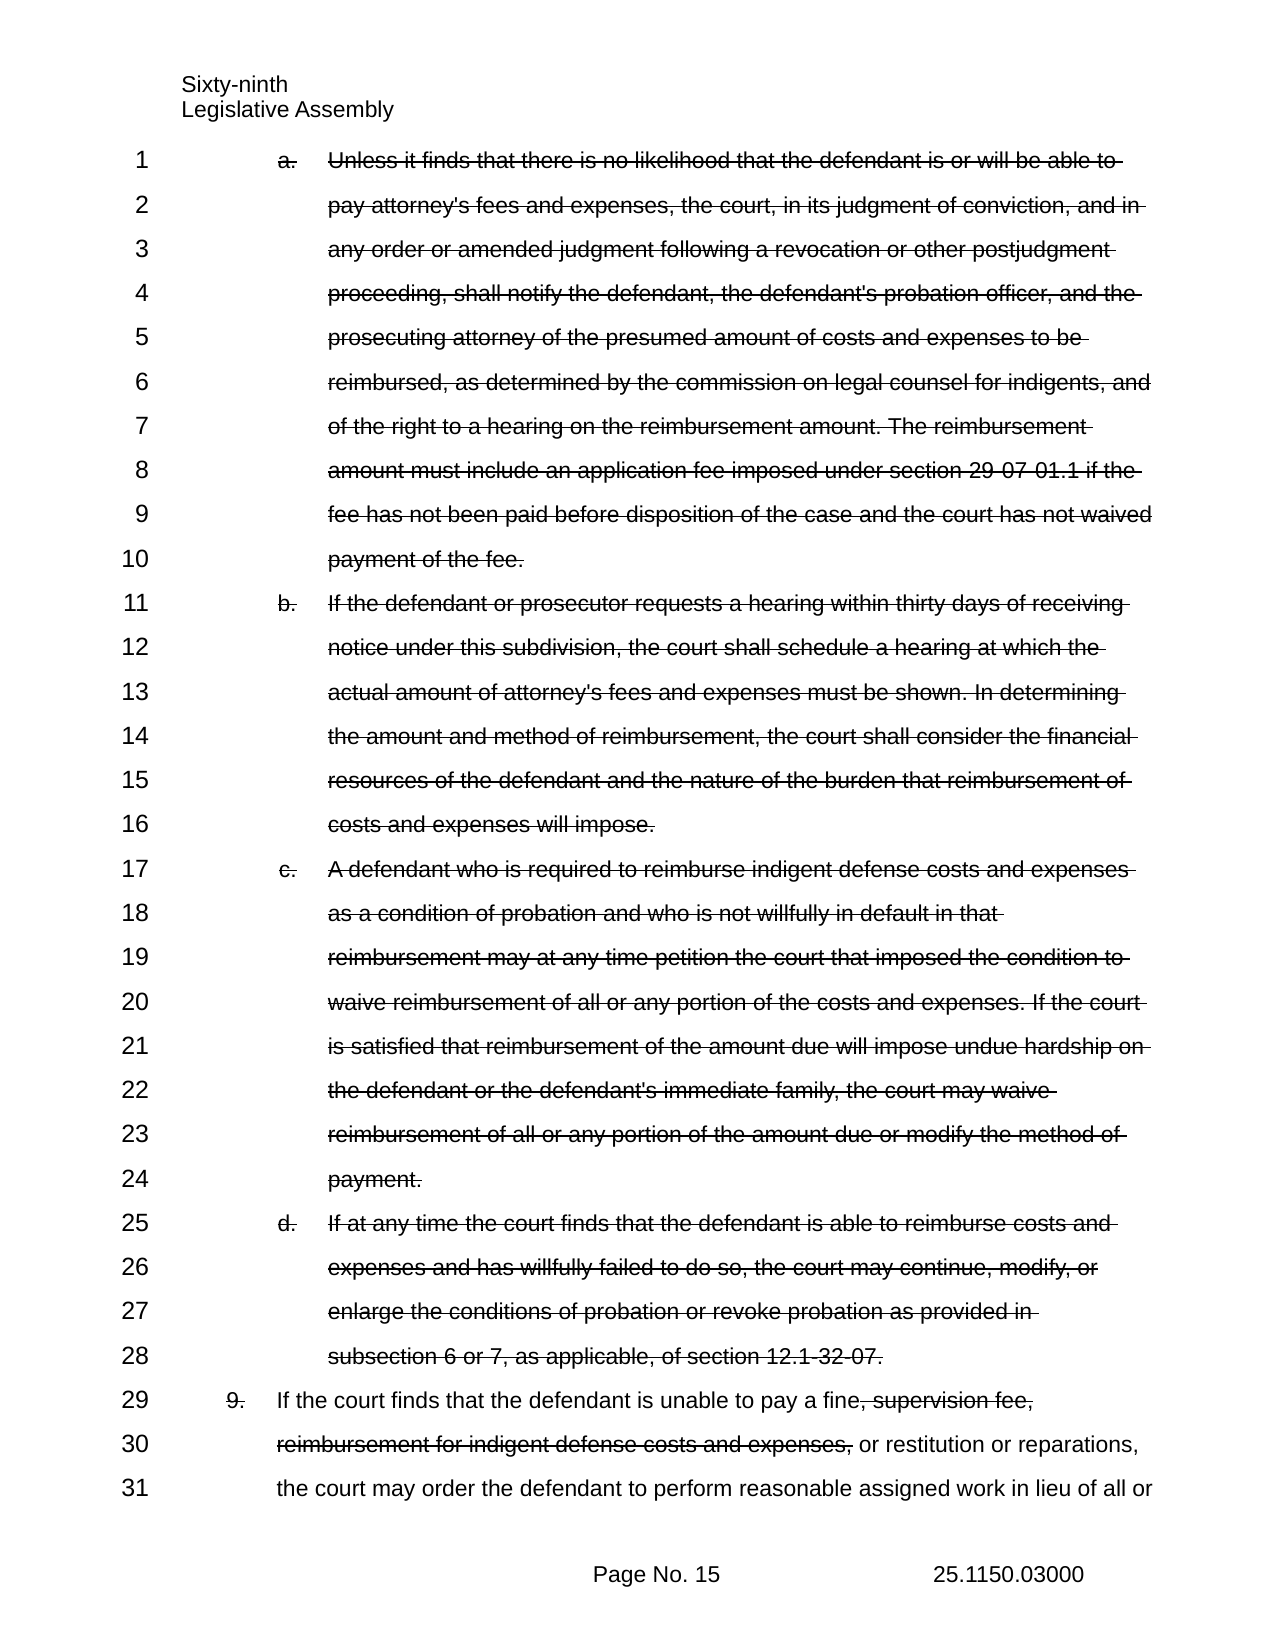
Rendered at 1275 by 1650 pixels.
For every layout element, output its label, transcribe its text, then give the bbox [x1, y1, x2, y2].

text c. A defendant who is required to reimburse indigent defense costs and expenses as a condition of probation and who is not willfully in default in that reimbursement may at any time petition the court that imposed the condition to waive reimbursement of all or any portion of the costs and expenses. If the court is satisfied that reimbursement of the amount due will impose undue hardship on the defendant or the defendant's immediate family, the court may waive reimbursement of all or any portion of the amount due or modify the method of payment. [181, 842, 1154, 1196]
text b. If the defendant or prosecutor requests a hearing within thirty days of receiving notice under this subdivision, the court shall schedule a hearing at which the actual amount of attorney's fees and expenses must be shown. In determining the amount and method of reimbursement, the court shall consider the financial resources of the defendant and the nature of the burden that reimbursement of costs and expenses will impose. [181, 576, 1154, 842]
text d. If at any time the court finds that the defendant is able to reimburse costs and expenses and has willfully failed to do so, the court may continue, modify, or enlarge the conditions of probation or revoke probation as provided in subsection 6 or 7, as applicable, of section 12.1‑32‑07. [181, 1196, 1154, 1373]
text a. Unless it finds that there is no likelihood that the defendant is or will be able to pay attorney's fees and expenses, the court, in its judgment of conviction, and in any order or amended judgment following a revocation or other postjudgment proceeding, shall notify the defendant, the defendant's probation officer, and the prosecuting attorney of the presumed amount of costs and expenses to be reimbursed, as determined by the commission on legal counsel for indigents, and of the right to a hearing on the reimbursement amount. The reimbursement amount must include an application fee imposed under section 29‑07‑01.1 if the fee has not been paid before disposition of the case and the court has not waived payment of the fee. [181, 133, 1154, 576]
text 9. If the court finds that the defendant is unable to pay a fine, supervision fee, reimbursement for indigent defense costs and expenses, or restitution or reparations, the court may order the defendant to perform reasonable assigned work in lieu of all or [181, 1373, 1154, 1506]
